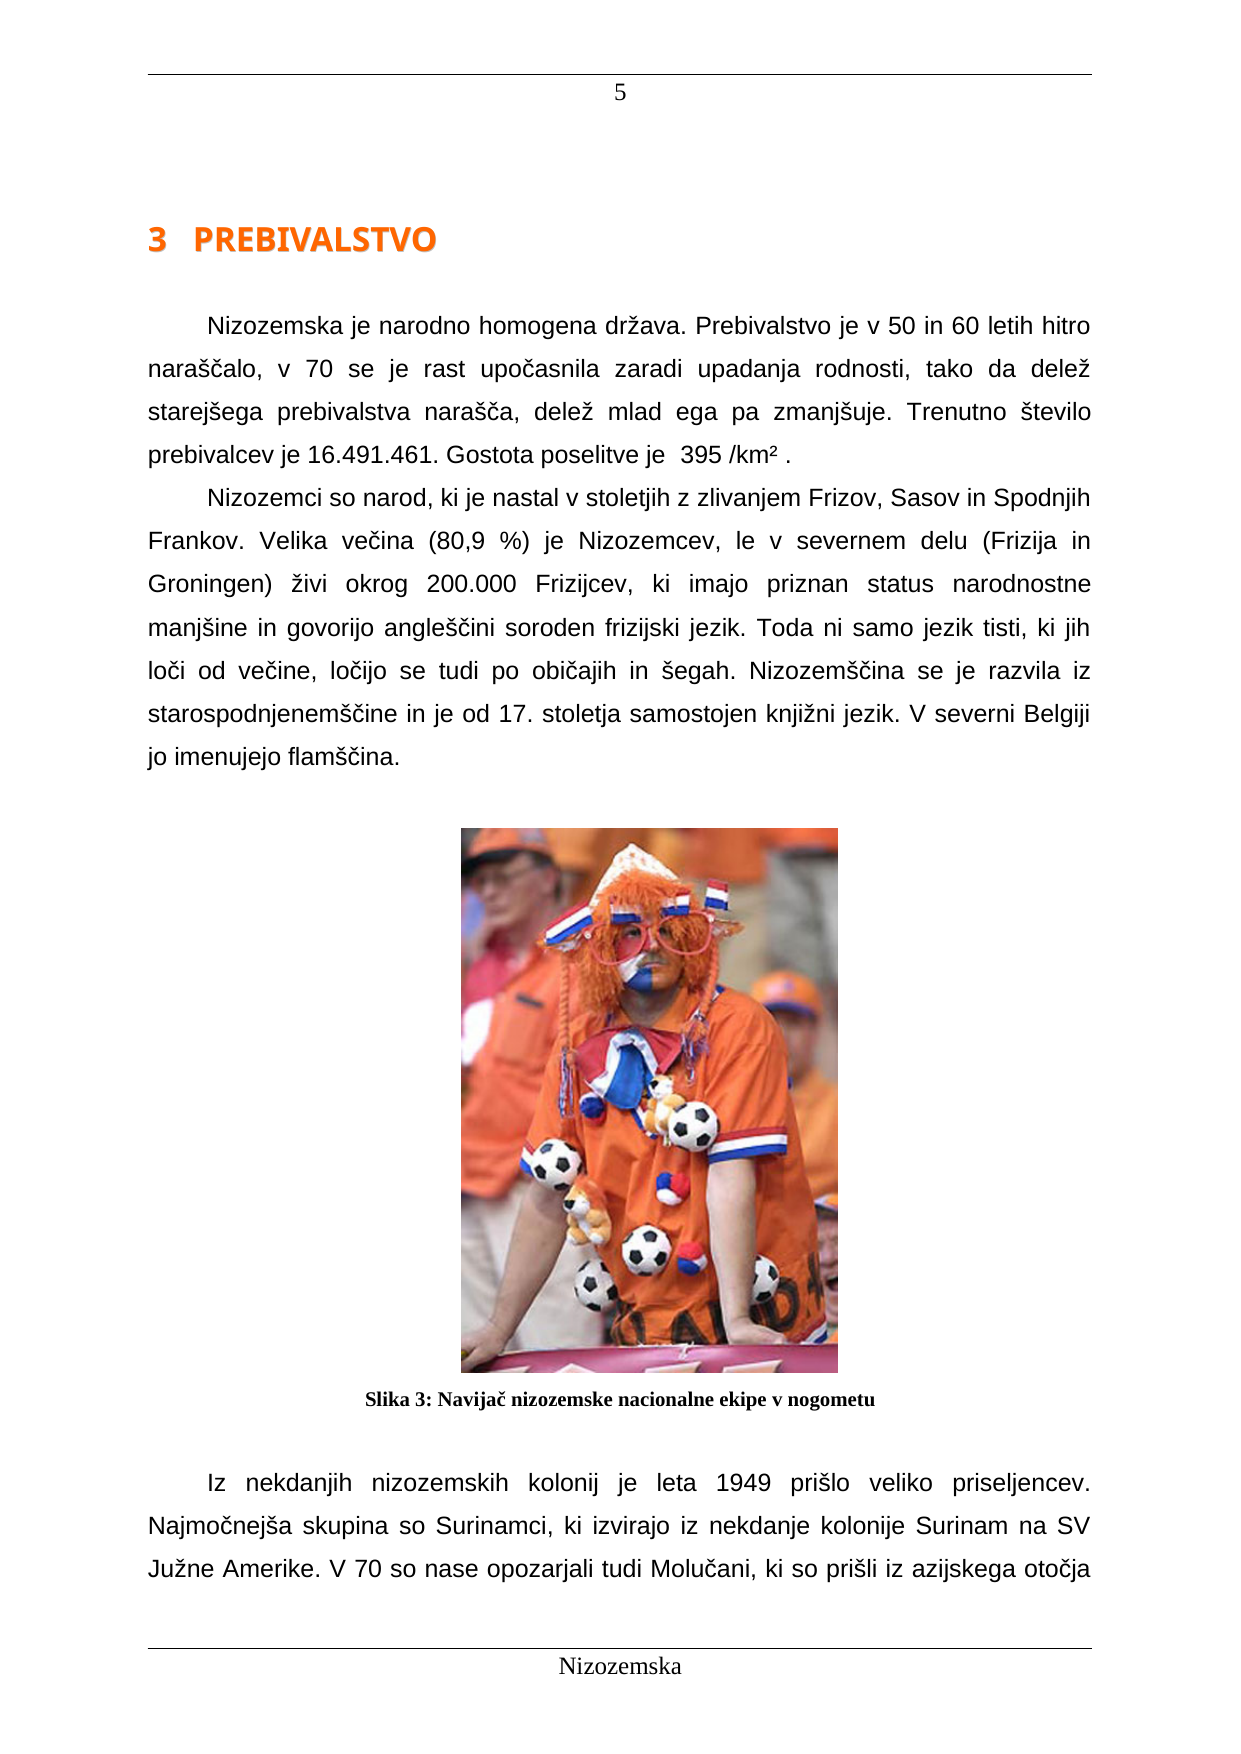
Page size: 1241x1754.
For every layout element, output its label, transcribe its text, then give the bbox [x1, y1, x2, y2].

text Iz nekdanjih nizozemskih kolonij je leta 1949 prišlo veliko priseljencev. Najmočnejša skupina so Surinamci, ki izvirajo iz nekdanje kolonije Surinam na SV Južne Amerike. V 70 so nase opozarjali tudi Molučani, ki so prišli iz azijskega otočja [148, 1468, 1092, 1583]
text Nizozemska je narodno homogena država. Prebivalstvo je v 50 in 60 letih hitro naraščalo, v 70 se je rast upočasnila zaradi upadanja rodnosti, tako da delež starejšega prebivalstva narašča, delež mlad ega pa zmanjšuje. Trenutno število prebivalcev je 16.491.461. Gostota poselitve je 395 /km² . [148, 311, 1092, 469]
picture [461, 828, 838, 1373]
text Slika 3: Navijač nizozemske nacionalne ekipe v nogometu [148, 1387, 1092, 1411]
text Nizozemci so narod, ki je nastal v stoletjih z zlivanjem Frizov, Sasov in Spodnjih Frankov. Velika večina (80,9 %) je Nizozemcev, le v severnem delu (Frizija in Groningen) živi okrog 200.000 Frizijcev, ki imajo priznan status narodnostne manjšine in govorijo angleščini soroden frizijski jezik. Toda ni samo jezik tisti, ki jih loči od večine, ločijo se tudi po običajih in šegah. Nizozemščina se je razvila iz starospodnjenemščine in je od 17. stoletja samostojen knjižni jezik. V severni Belgiji jo imenujejo flamščina. [148, 483, 1092, 771]
subtitle PREBIVALSTVO [148, 216, 1092, 261]
